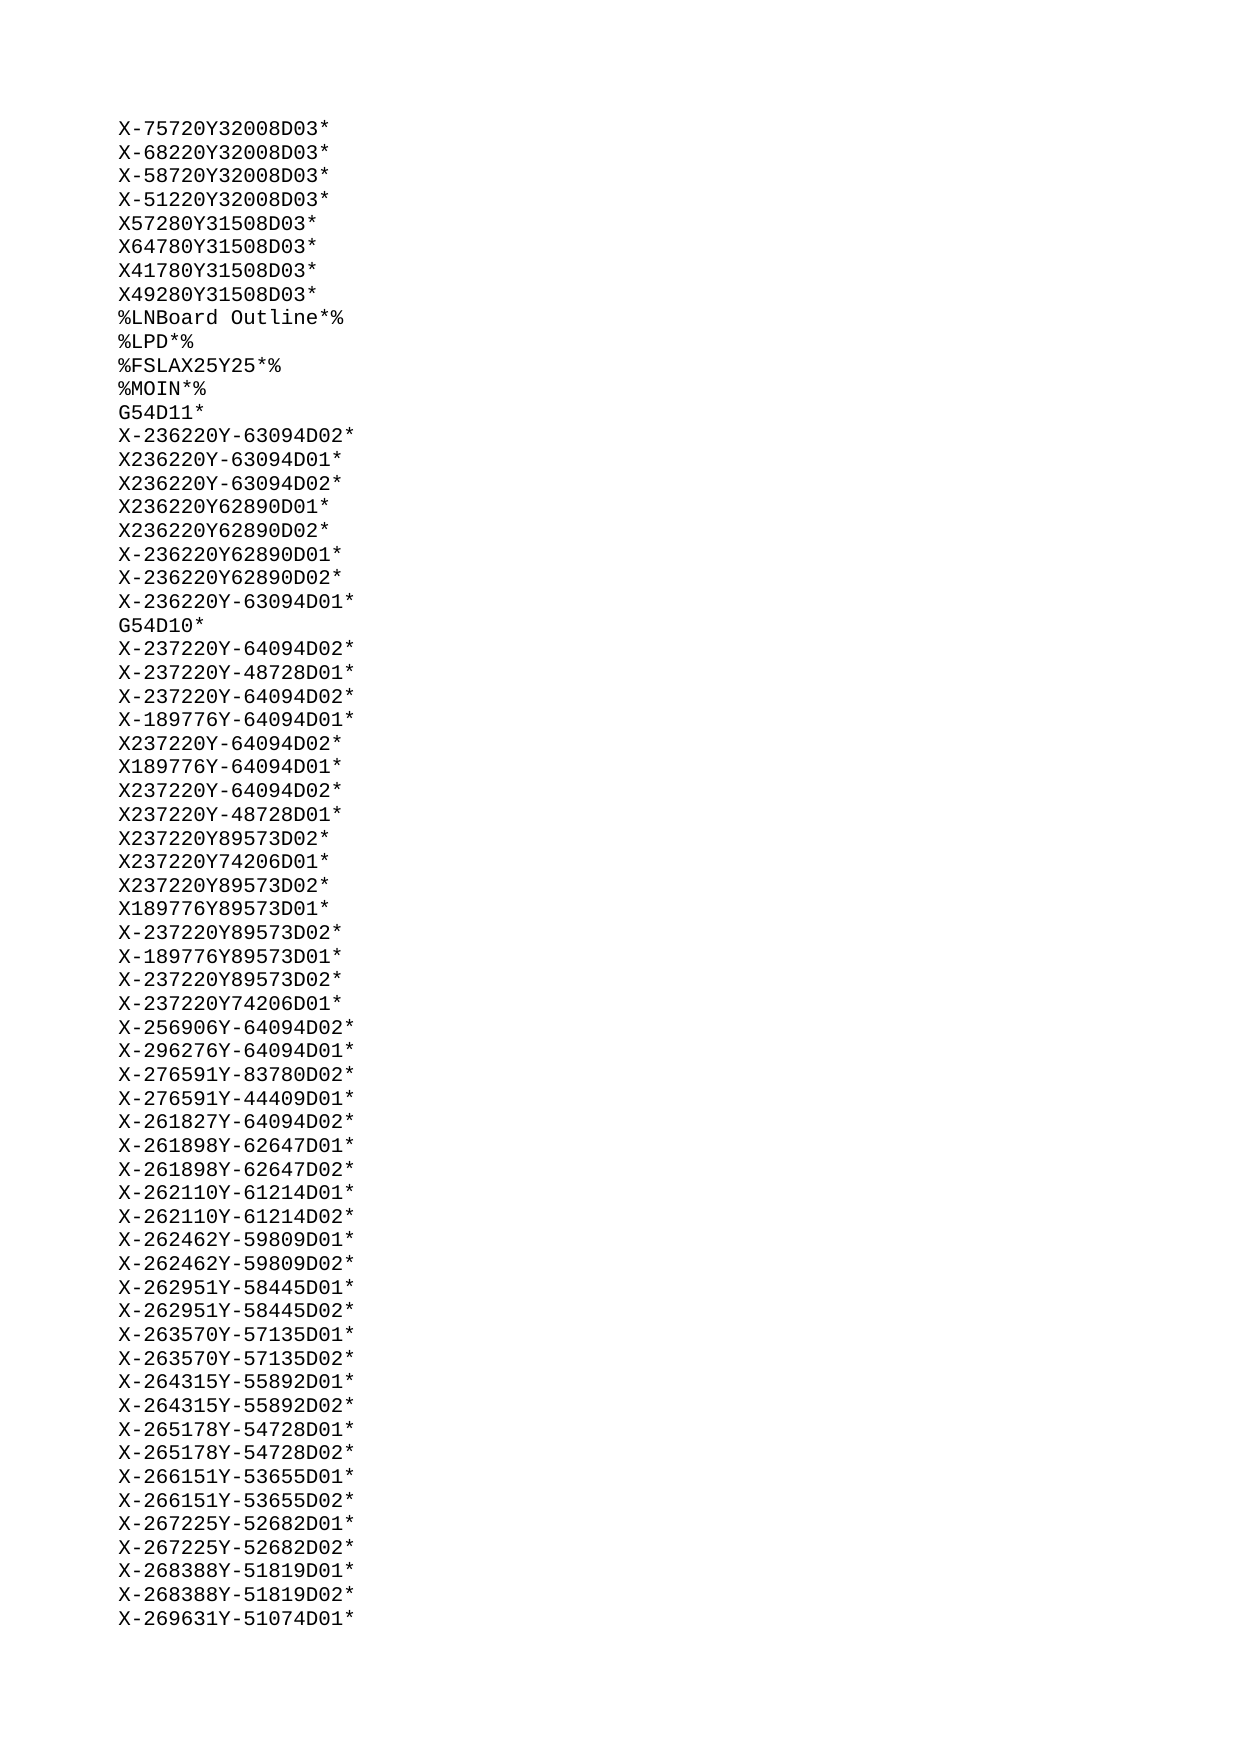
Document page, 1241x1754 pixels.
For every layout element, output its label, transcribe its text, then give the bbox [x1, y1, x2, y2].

text X-267225Y-52682D01* [118, 1513, 1122, 1537]
text X-262110Y-61214D01* [118, 1182, 1122, 1206]
text X237220Y-48728D01* [118, 804, 1122, 827]
text X-237220Y89573D02* [118, 969, 1122, 993]
text X-262462Y-59809D02* [118, 1253, 1122, 1277]
text X236220Y-63094D02* [118, 473, 1122, 496]
text X-237220Y-48728D01* [118, 662, 1122, 686]
text X-266151Y-53655D01* [118, 1466, 1122, 1489]
text X-263570Y-57135D02* [118, 1348, 1122, 1371]
text G54D10* [118, 615, 1122, 638]
text X-68220Y32008D03* [118, 142, 1122, 165]
text X-236220Y62890D01* [118, 544, 1122, 567]
text X-265178Y-54728D02* [118, 1442, 1122, 1466]
text G54D11* [118, 402, 1122, 426]
text X-262951Y-58445D01* [118, 1277, 1122, 1300]
text X-189776Y-64094D01* [118, 709, 1122, 733]
text X236220Y62890D02* [118, 520, 1122, 544]
text X-51220Y32008D03* [118, 189, 1122, 213]
text X237220Y-64094D02* [118, 733, 1122, 757]
text X-268388Y-51819D02* [118, 1584, 1122, 1608]
text %MOIN*% [118, 378, 1122, 402]
text X-236220Y-63094D02* [118, 426, 1122, 449]
text X-264315Y-55892D01* [118, 1371, 1122, 1395]
text X-189776Y89573D01* [118, 946, 1122, 969]
text X57280Y31508D03* [118, 213, 1122, 236]
text X-236220Y62890D02* [118, 567, 1122, 591]
text X-237220Y-64094D02* [118, 686, 1122, 709]
text X-237220Y74206D01* [118, 993, 1122, 1017]
text X49280Y31508D03* [118, 284, 1122, 307]
text X-75720Y32008D03* [118, 118, 1122, 142]
text %LPD*% [118, 331, 1122, 354]
text X-262951Y-58445D02* [118, 1300, 1122, 1324]
text X-265178Y-54728D01* [118, 1419, 1122, 1442]
text X-267225Y-52682D02* [118, 1537, 1122, 1561]
text %LNBoard Outline*% [118, 307, 1122, 331]
text X237220Y89573D02* [118, 875, 1122, 898]
text X-262110Y-61214D02* [118, 1206, 1122, 1229]
text %FSLAX25Y25*% [118, 354, 1122, 378]
text X-237220Y-64094D02* [118, 638, 1122, 662]
text X-237220Y89573D02* [118, 922, 1122, 946]
text X-296276Y-64094D01* [118, 1040, 1122, 1064]
text X189776Y-64094D01* [118, 757, 1122, 780]
text X-58720Y32008D03* [118, 165, 1122, 189]
text X236220Y-63094D01* [118, 449, 1122, 473]
text X-262462Y-59809D01* [118, 1229, 1122, 1253]
text X64780Y31508D03* [118, 236, 1122, 260]
text X189776Y89573D01* [118, 898, 1122, 922]
text X-261898Y-62647D02* [118, 1158, 1122, 1182]
text X-276591Y-44409D01* [118, 1088, 1122, 1111]
text X-261898Y-62647D01* [118, 1135, 1122, 1158]
text X237220Y-64094D02* [118, 780, 1122, 804]
text X237220Y89573D02* [118, 827, 1122, 851]
text X-261827Y-64094D02* [118, 1111, 1122, 1135]
text X236220Y62890D01* [118, 496, 1122, 520]
text X-266151Y-53655D02* [118, 1489, 1122, 1513]
text X-236220Y-63094D01* [118, 591, 1122, 615]
text X-264315Y-55892D02* [118, 1395, 1122, 1419]
text X237220Y74206D01* [118, 851, 1122, 875]
text X41780Y31508D03* [118, 260, 1122, 284]
text X-268388Y-51819D01* [118, 1561, 1122, 1584]
text X-269631Y-51074D01* [118, 1608, 1122, 1631]
text X-256906Y-64094D02* [118, 1017, 1122, 1040]
text X-276591Y-83780D02* [118, 1064, 1122, 1088]
text X-263570Y-57135D01* [118, 1324, 1122, 1348]
